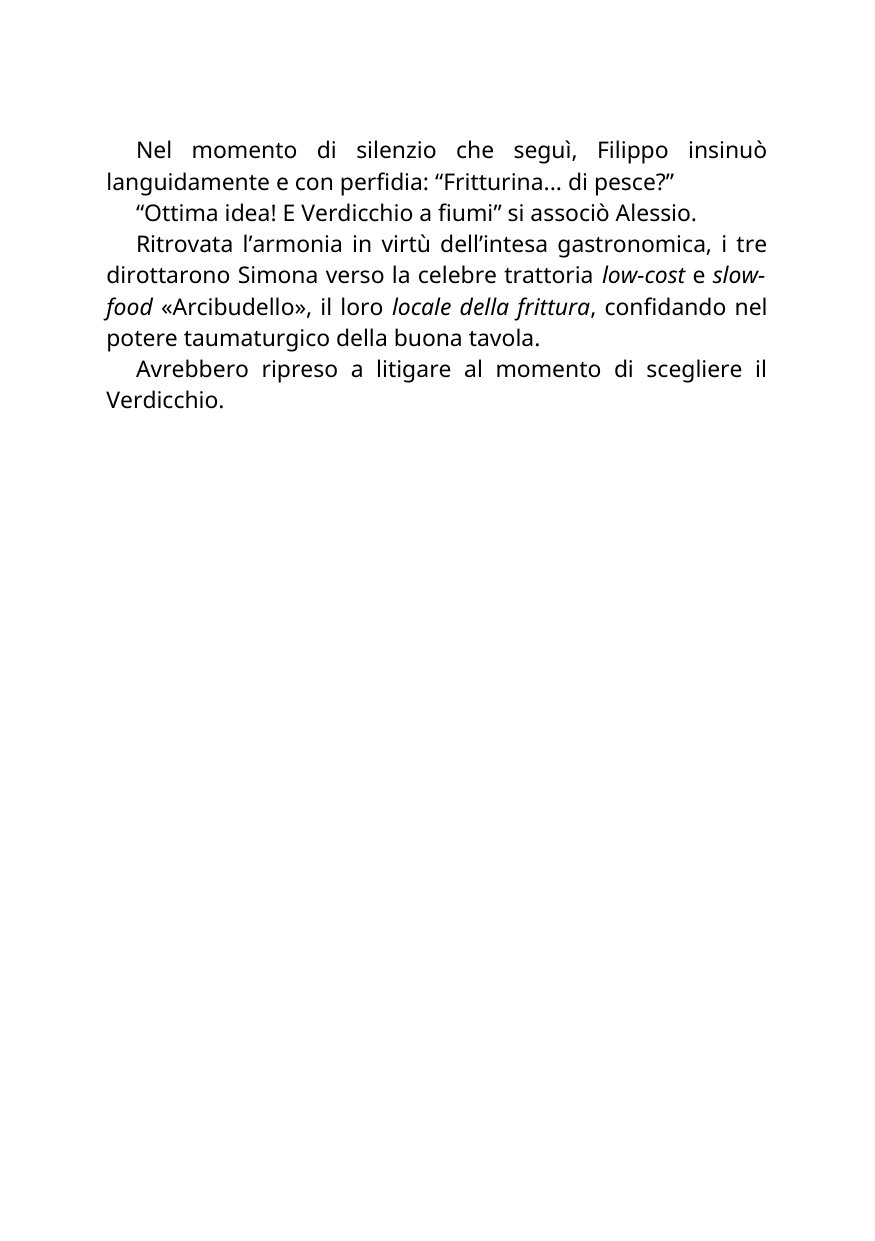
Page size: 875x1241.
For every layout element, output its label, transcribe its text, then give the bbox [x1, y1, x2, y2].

text Ritrovata l’armonia in virtù dell’intesa gastronomica, i tre dirottarono Simona verso la celebre trattoria low-cost e slow-food «Arcibudello», il loro locale della frittura, confidando nel potere taumaturgico della buona tavola. [106, 228, 768, 353]
text “Ottima idea! E Verdicchio a fiumi” si associò Alessio. [106, 197, 768, 228]
text Nel momento di silenzio che seguì, Filippo insinuò languidamente e con perfidia: “Fritturina... di pesce?” [106, 134, 768, 197]
text Avrebbero ripreso a litigare al momento di scegliere il Verdicchio. [106, 353, 768, 416]
